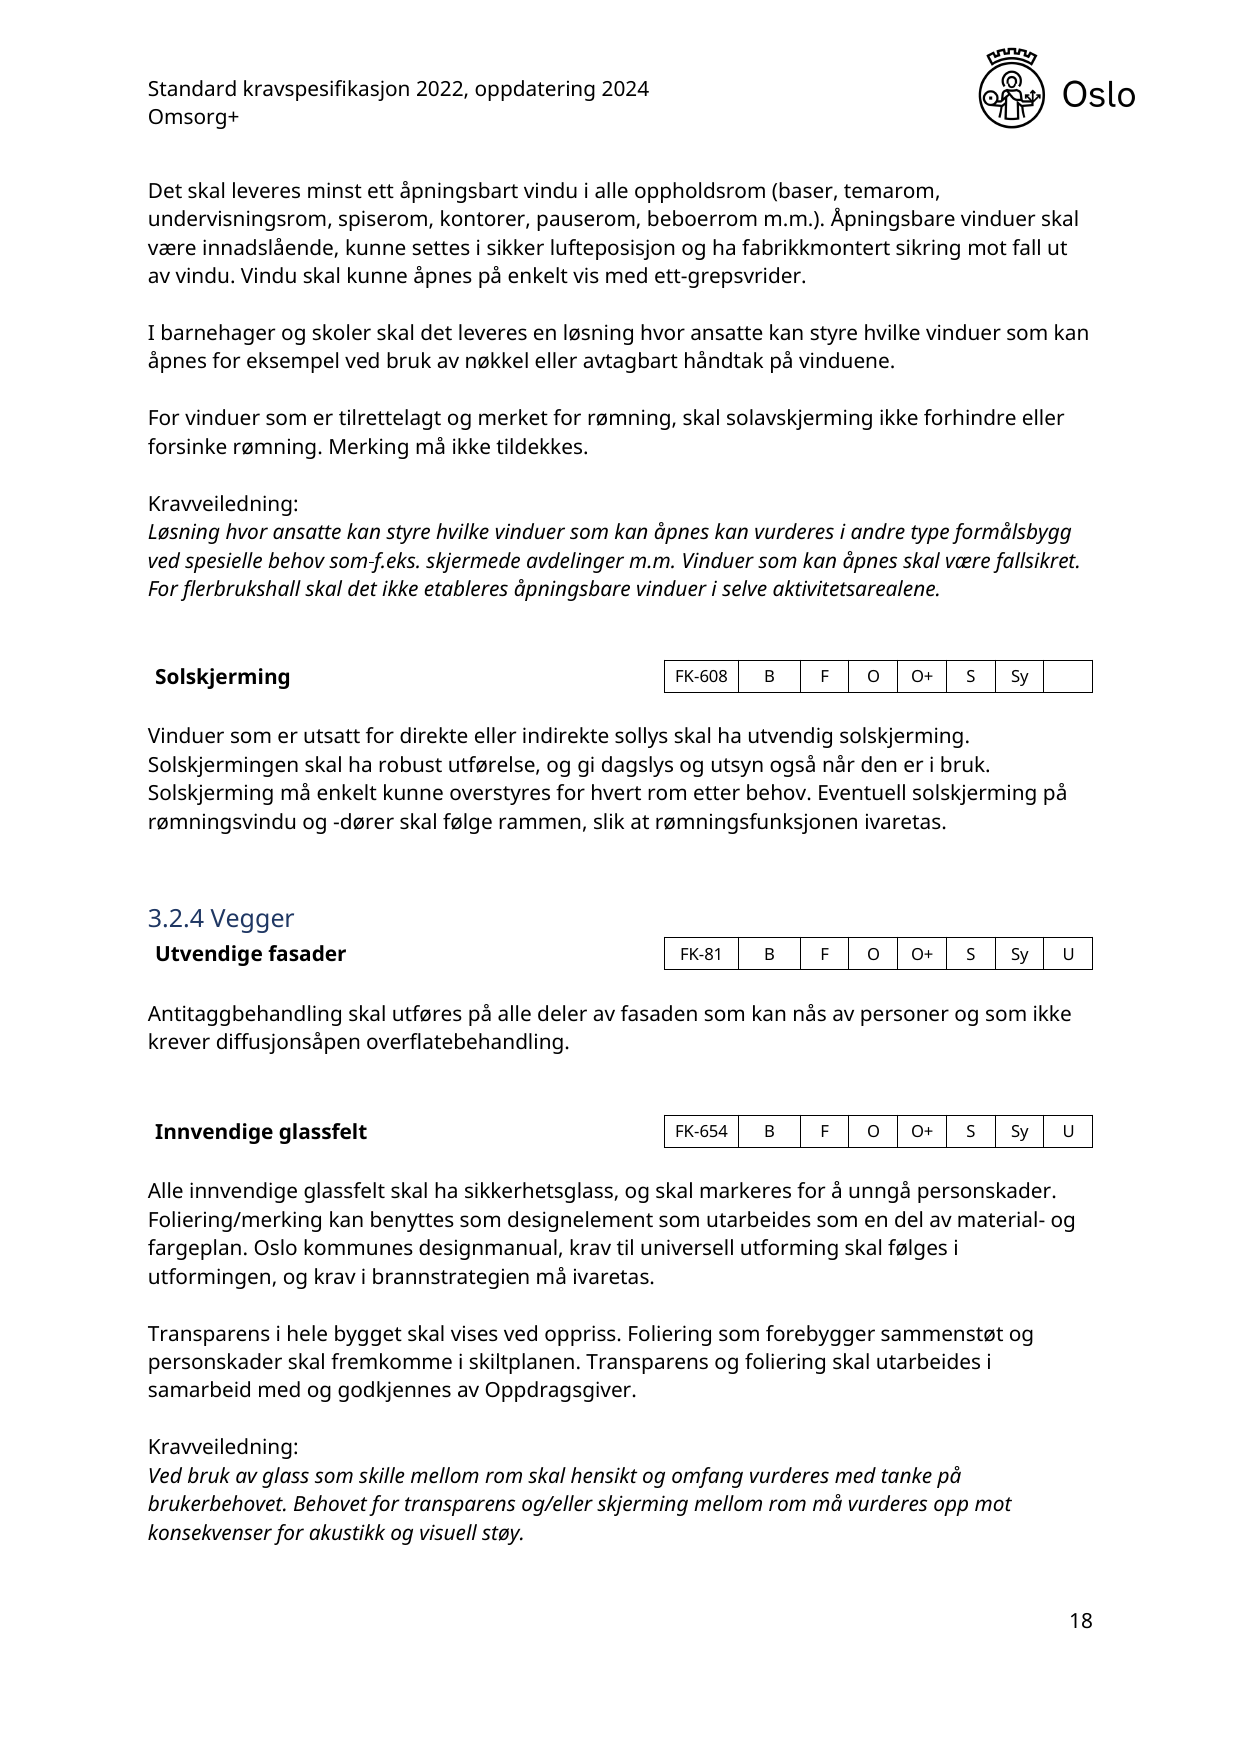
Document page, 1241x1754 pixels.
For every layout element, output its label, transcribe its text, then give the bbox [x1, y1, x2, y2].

text Løsning hvor ansatte kan styre hvilke vinduer som kan åpnes kan vurderes i andre type formålsbygg ved spesielle behov som f.eks. skjermede avdelinger m.m. Vinduer som kan åpnes skal være fallsikret. For flerbrukshall skal det ikke etableres åpningsbare vinduer i selve aktivitetsarealene. [148, 517, 1093, 603]
table_header Sy [996, 1116, 1043, 1147]
text Kravveiledning: [148, 1432, 1093, 1461]
table_header S [947, 1116, 995, 1147]
table_header F [801, 1116, 848, 1147]
text Det skal leveres minst ett åpningsbart vindu i alle oppholdsrom (baser, temarom, undervisningsrom, spiserom, kontorer, pauserom, beboerrom m.m.). Åpningsbare vinduer skal være innadslående, kunne settes i sikker lufteposisjon og ha fabrikkmontert sikring mot fall ut av vindu. Vindu skal kunne åpnes på enkelt vis med ett-grepsvrider. [148, 176, 1093, 290]
table_header O+ [898, 661, 946, 692]
table_header [1044, 661, 1092, 692]
text Alle innvendige glassfelt skal ha sikkerhetsglass, og skal markeres for å unngå personskader. Foliering/merking kan benyttes som designelement som utarbeides som en del av material- og fargeplan. Oslo kommunes designmanual, krav til universell utforming skal følges i utformingen, og krav i brannstrategien må ivaretas. [148, 1177, 1093, 1290]
table_header S [947, 661, 995, 692]
text Ved bruk av glass som skille mellom rom skal hensikt og omfang vurderes med tanke på brukerbehovet. Behovet for transparens og/eller skjerming mellom rom må vurderes opp mot konsekvenser for akustikk og visuell støy. [148, 1461, 1093, 1546]
table_header B [739, 938, 800, 969]
table_header FK-81 [665, 938, 738, 969]
subtitle 3.2.4 Vegger [148, 900, 1093, 934]
table_header B [739, 661, 800, 692]
table_header O [849, 1116, 897, 1147]
text Vinduer som er utsatt for direkte eller indirekte sollys skal ha utvendig solskjerming. Solskjermingen skal ha robust utførelse, og gi dagslys og utsyn også når den er i bruk. Solskjerming må enkelt kunne overstyres for hvert rom etter behov. Eventuell solskjerming på rømningsvindu og -dører skal følge rammen, slik at rømningsfunksjonen ivaretas. [148, 722, 1093, 835]
table_header O+ [898, 938, 946, 969]
table_header O [849, 938, 897, 969]
text I barnehager og skoler skal det leveres en løsning hvor ansatte kan styre hvilke vinduer som kan åpnes for eksempel ved bruk av nøkkel eller avtagbart håndtak på vinduene. [148, 318, 1093, 375]
table_header Sy [996, 661, 1043, 692]
table_header U [1044, 1116, 1092, 1147]
table_header FK-608 [665, 661, 738, 692]
table_header Sy [996, 938, 1043, 969]
text Kravveiledning: [148, 489, 1093, 517]
table_header Utvendige fasader [148, 937, 664, 969]
table_header FK-654 [665, 1116, 738, 1147]
table_header O+ [898, 1116, 946, 1147]
table_header Innvendige glassfelt [148, 1115, 664, 1147]
table_header Solskjerming [148, 660, 664, 692]
table_header F [801, 661, 848, 692]
table_header S [947, 938, 995, 969]
table_header U [1044, 938, 1092, 969]
text For vinduer som er tilrettelagt og merket for rømning, skal solavskjerming ikke forhindre eller forsinke rømning. Merking må ikke tildekkes. [148, 403, 1093, 460]
text Antitaggbehandling skal utføres på alle deler av fasaden som kan nås av personer og som ikke krever diffusjonsåpen overflatebehandling. [148, 999, 1093, 1056]
table_header F [801, 938, 848, 969]
text Transparens i hele bygget skal vises ved oppriss. Foliering som forebygger sammenstøt og personskader skal fremkomme i skiltplanen. Transparens og foliering skal utarbeides i samarbeid med og godkjennes av Oppdragsgiver. [148, 1319, 1093, 1404]
table_header O [849, 661, 897, 692]
table_header B [739, 1116, 800, 1147]
